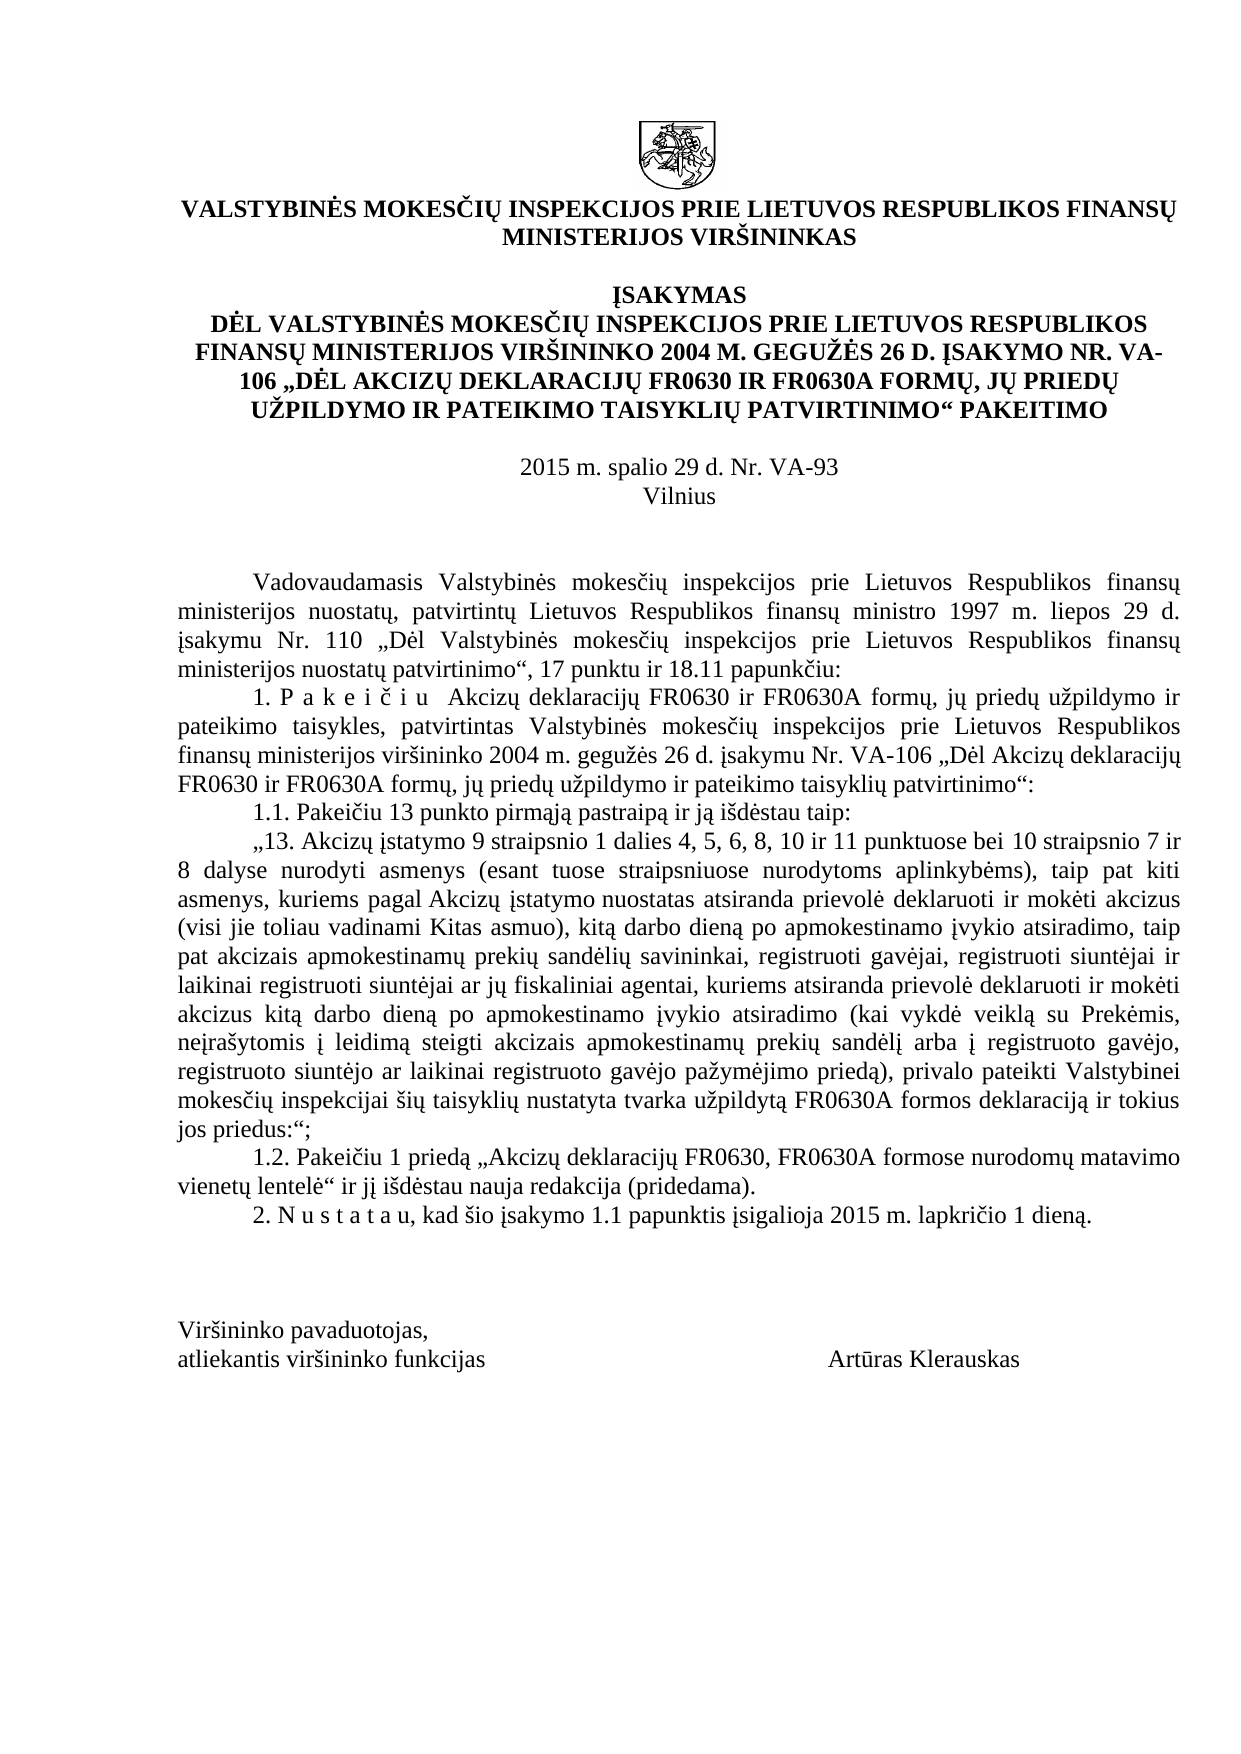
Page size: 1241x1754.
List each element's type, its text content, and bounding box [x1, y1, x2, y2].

text „13. Akcizų įstatymo 9 straipsnio 1 dalies 4, 5, 6, 8, 10 ir 11 punktuose bei 10 straipsnio 7 ir 8 dalyse nurodyti asmenys (esant tuose straipsniuose nurodytoms aplinkybėms), taip pat kiti asmenys, kuriems pagal Akcizų įstatymo nuostatas atsiranda prievolė deklaruoti ir mokėti akcizus (visi jie toliau vadinami Kitas asmuo), kitą darbo dieną po apmokestinamo įvykio atsiradimo, taip pat akcizais apmokestinamų prekių sandėlių savininkai, registruoti gavėjai, registruoti siuntėjai ir laikinai registruoti siuntėjai ar jų fiskaliniai agentai, kuriems atsiranda prievolė deklaruoti ir mokėti akcizus kitą darbo dieną po apmokestinamo įvykio atsiradimo (kai vykdė veiklą su Prekėmis, neįrašytomis į leidimą steigti akcizais apmokestinamų prekių sandėlį arba į registruoto gavėjo, registruoto siuntėjo ar laikinai registruoto gavėjo pažymėjimo priedą), privalo pateikti Valstybinei mokesčių inspekcijai šių taisyklių nustatyta tvarka užpildytą FR0630A formos deklaraciją ir tokius jos priedus:“; [177, 826, 1181, 1142]
text Viršininko pavaduotojas, [177, 1315, 1181, 1344]
text VALSTYBINĖS MOKESČIŲ INSPEKCIJOS PRIE LIETUVOS RESPUBLIKOS FINANSŲ MINISTERIJOS VIRŠININKAS [177, 194, 1181, 251]
text Vilnius [177, 481, 1181, 510]
text 1.2. Pakeičiu 1 priedą „Akcizų deklaracijų FR0630, FR0630A formose nurodomų matavimo vienetų lentelė“ ir jį išdėstau nauja redakcija (pridedama). [177, 1142, 1181, 1200]
text 1. P a k e i č i u Akcizų deklaracijų FR0630 ir FR0630A formų, jų priedų užpildymo ir pateikimo taisykles, patvirtintas Valstybinės mokesčių inspekcijos prie Lietuvos Respublikos finansų ministerijos viršininko 2004 m. gegužės 26 d. įsakymu Nr. VA-106 „Dėl Akcizų deklaracijų FR0630 ir FR0630A formų, jų priedų užpildymo ir pateikimo taisyklių patvirtinimo“: [177, 682, 1181, 797]
text ĮSAKYMAS [177, 280, 1181, 309]
text Vadovaudamasis Valstybinės mokesčių inspekcijos prie Lietuvos Respublikos finansų ministerijos nuostatų, patvirtintų Lietuvos Respublikos finansų ministro 1997 m. liepos 29 d. įsakymu Nr. 110 „Dėl Valstybinės mokesčių inspekcijos prie Lietuvos Respublikos finansų ministerijos nuostatų patvirtinimo“, 17 punktu ir 18.11 papunkčiu: [177, 567, 1181, 682]
text Dėl Valstybinės mokesčių inspekcijos prie Lietuvos Respublikos finansų ministerijos viršininko 2004 m. GEGUŽĖS 26 d. įsakymO Nr. VA-106 „DĖL AKCIZŲ DEKLARACIJŲ FR0630 IR FR0630A FORMŲ, JŲ PRIEDŲ UŽPILDYMO IR PATEIKIMO TAISYKLIŲ PATVIRTINIMO“ PAKEITIMO [177, 309, 1181, 424]
text 1.1. Pakeičiu 13 punkto pirmąją pastraipą ir ją išdėstau taip: [177, 797, 1181, 826]
text 2015 m. spalio 29 d. Nr. VA-93 [177, 452, 1181, 481]
text 2. N u s t a t a u, kad šio įsakymo 1.1 papunktis įsigalioja 2015 m. lapkričio 1 dieną. [177, 1200, 1181, 1229]
text atliekantis viršininko funkcijas Artūras Klerauskas [177, 1344, 1181, 1372]
